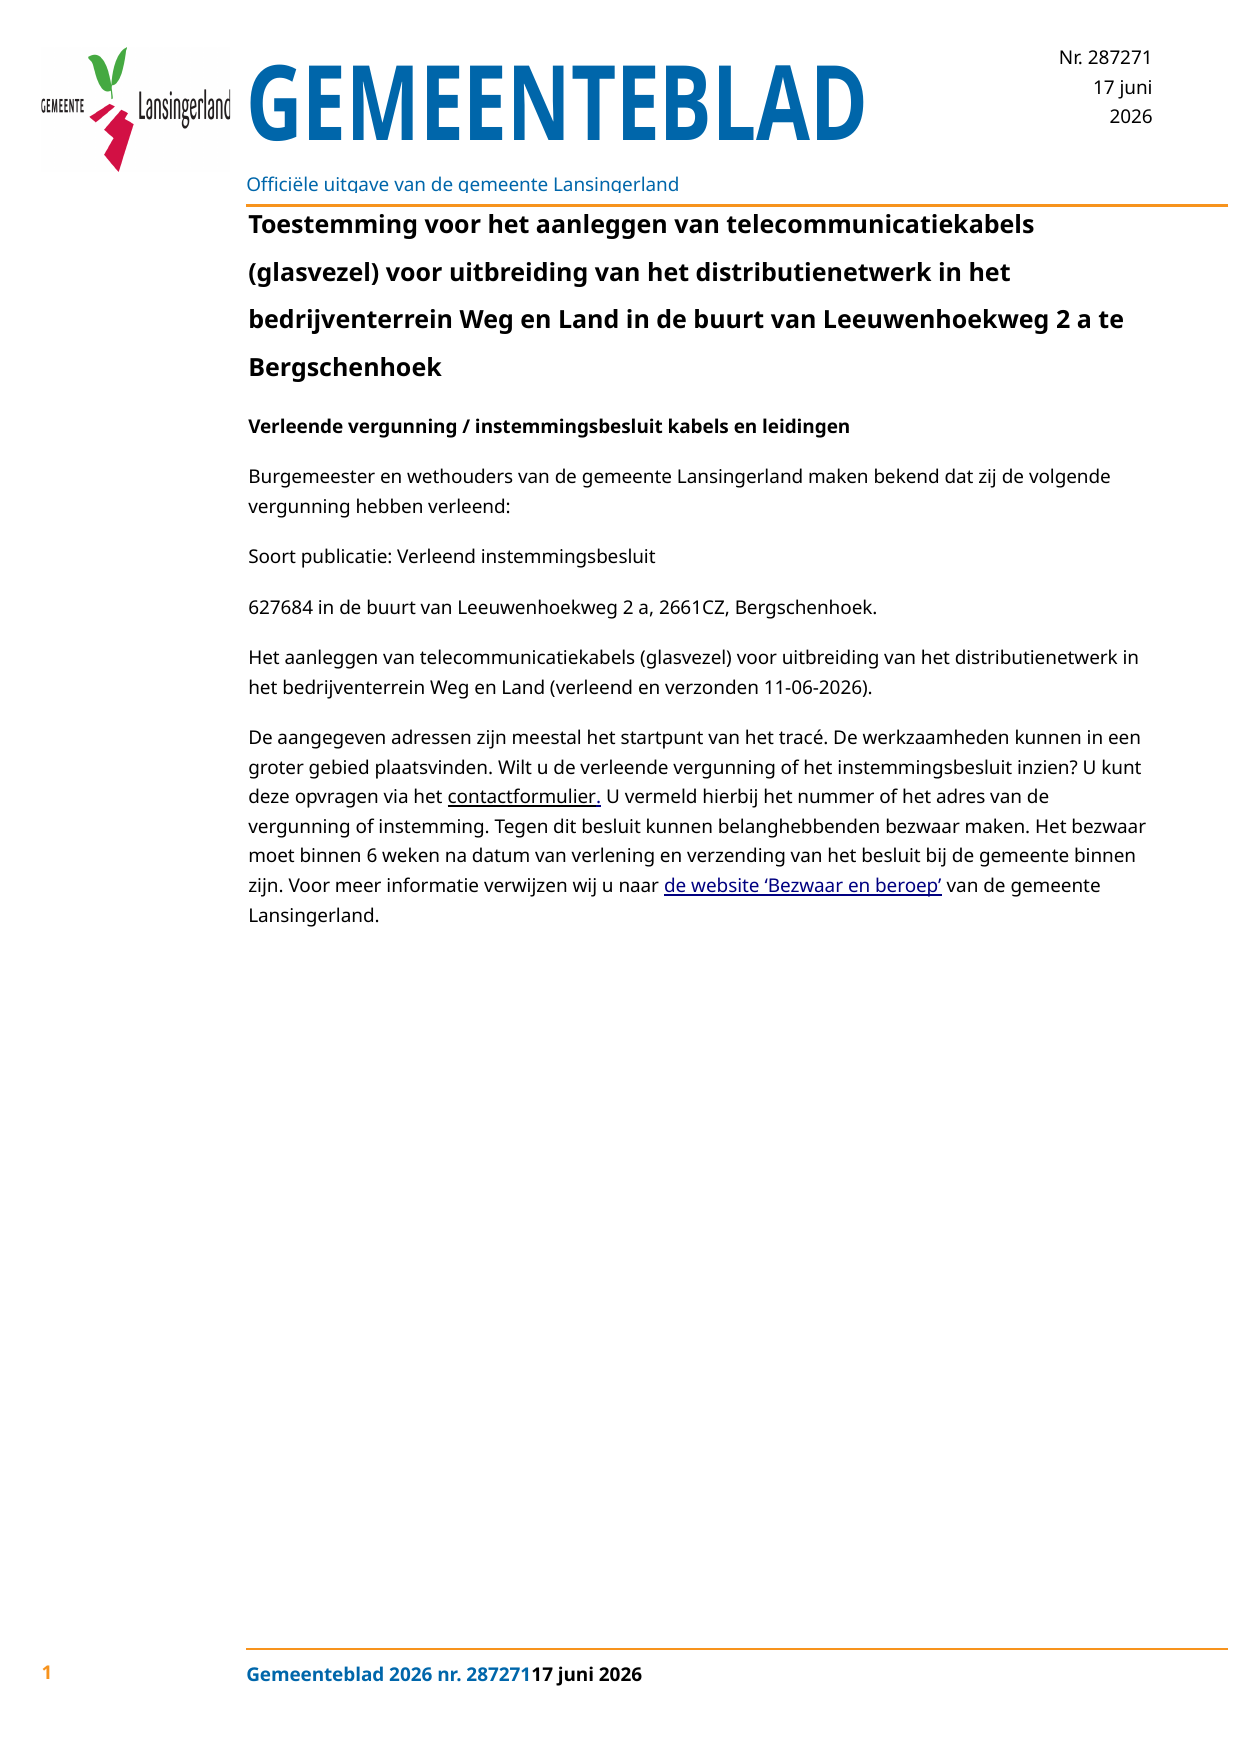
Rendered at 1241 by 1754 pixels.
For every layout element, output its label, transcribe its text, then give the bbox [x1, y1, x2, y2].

text Verleende vergunning / instemmingsbesluit kabels en leidingen [248, 413, 1152, 439]
text De aangegeven adressen zijn meestal het startpunt van het tracé. De werkzaamheden kunnen in een groter gebied plaatsvinden. Wilt u de verleende vergunning of het instemmingsbesluit inzien? U kunt deze opvragen via het contactformulier. U vermeld hierbij het nummer of het adres van de vergunning of instemming. Tegen dit besluit kunnen belanghebbenden bezwaar maken. Het bezwaar moet binnen 6 weken na datum van verlening en verzending van het besluit bij de gemeente binnen zijn. Voor meer informatie verwijzen wij u naar de website ‘Bezwaar en beroep’ van de gemeente Lansingerland. [248, 724, 1152, 928]
picture [41, 47, 231, 172]
text Het aanleggen van telecommunicatiekabels (glasvezel) voor uitbreiding van het distributienetwerk in het bedrijventerrein Weg en Land (verleend en verzonden 11-06-2026). [248, 644, 1152, 700]
text Toestemming voor het aanleggen van telecommunicatiekabels (glasvezel) voor uitbreiding van het distributienetwerk in het bedrijventerrein Weg en Land in de buurt van Leeuwenhoekweg 2 a te Bergschenhoek [248, 207, 1152, 384]
text Soort publicatie: Verleend instemmingsbesluit [248, 543, 1152, 569]
text Burgemeester en wethouders van de gemeente Lansingerland maken bekend dat zij de volgende vergunning hebben verleend: [248, 463, 1152, 519]
text 627684 in de buurt van Leeuwenhoekweg 2 a, 2661CZ, Bergschenhoek. [248, 594, 1152, 620]
